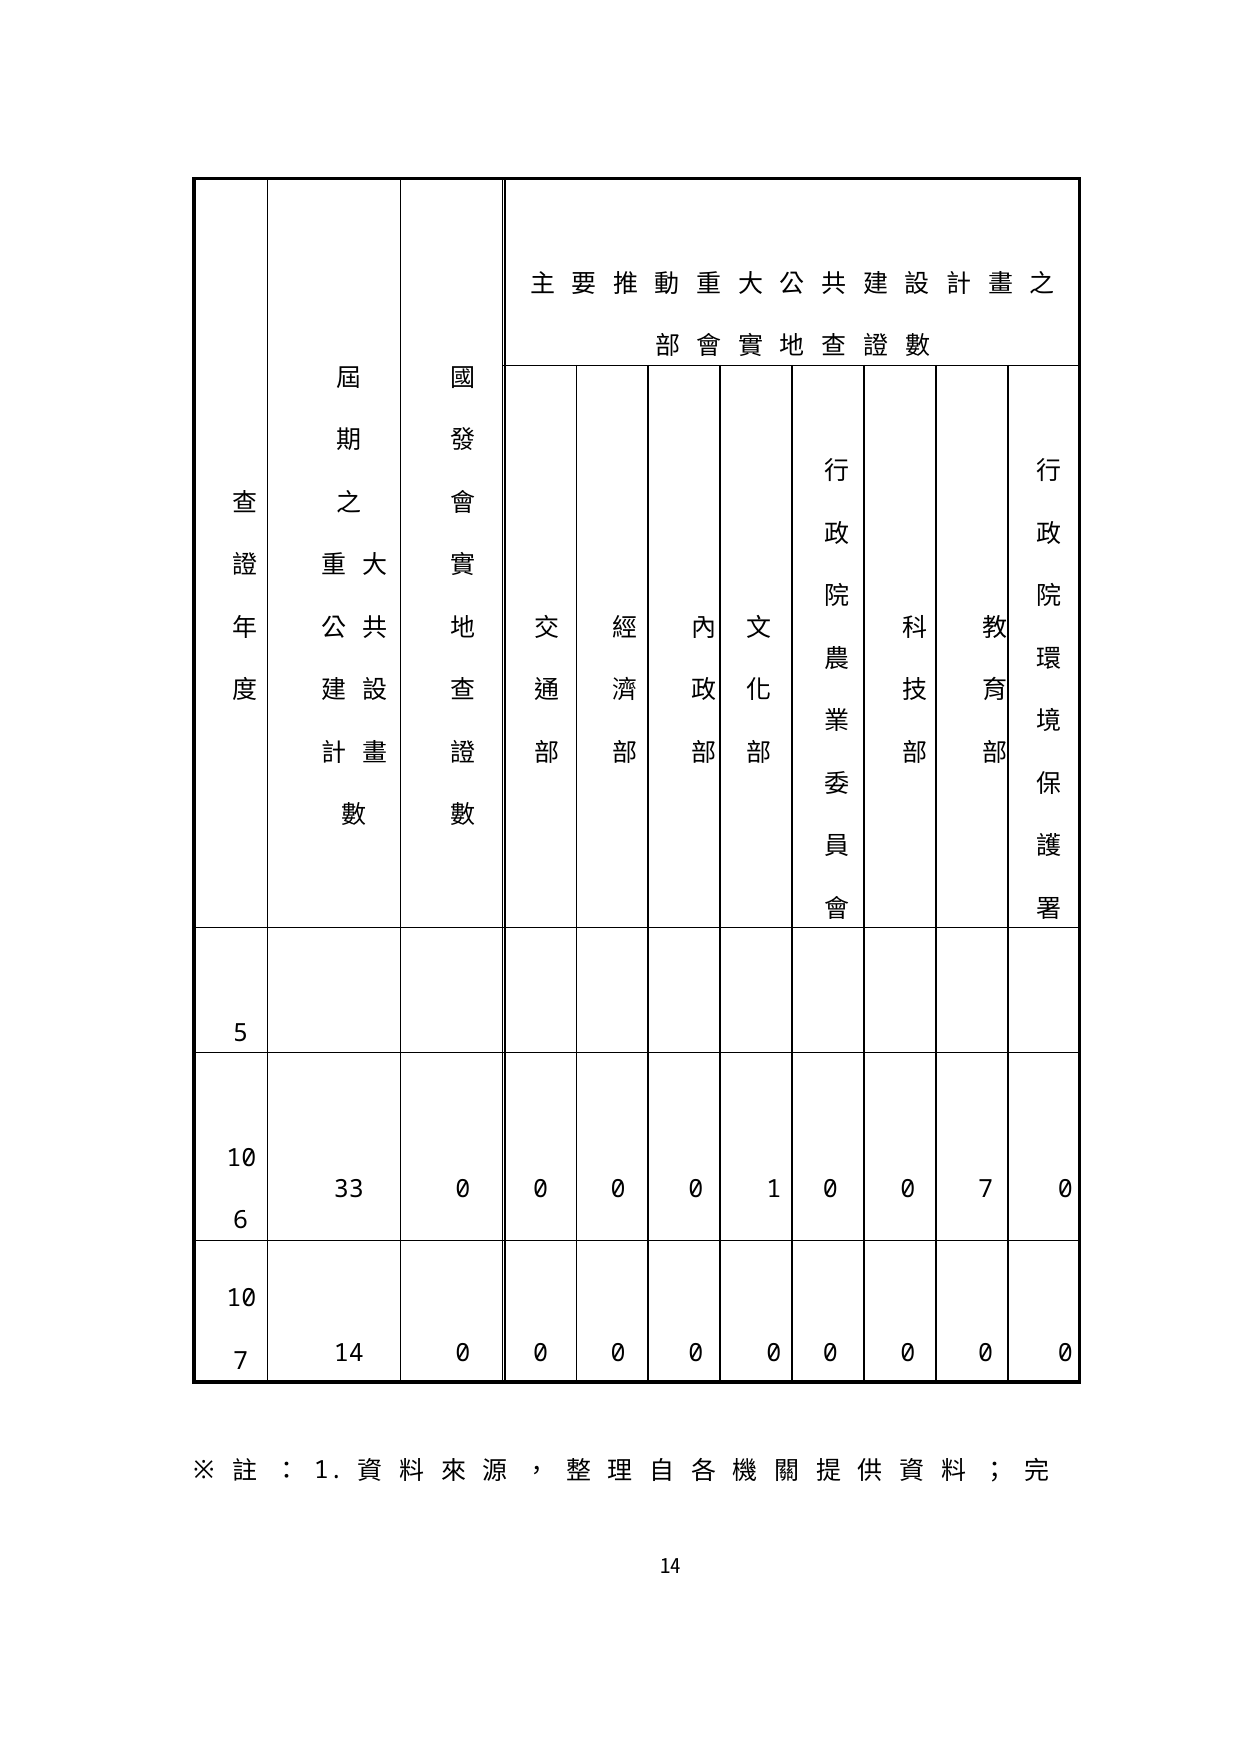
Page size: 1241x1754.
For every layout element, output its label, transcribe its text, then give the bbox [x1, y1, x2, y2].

table_header 屆期之 重大公共建設計畫數 [268, 180, 400, 927]
table_cell 0 [865, 1241, 935, 1380]
table_header 查證年度 [196, 180, 267, 927]
table_cell 經濟部 [577, 366, 647, 927]
table_cell 行政院農業委員會 [793, 366, 863, 927]
table_cell [1009, 928, 1078, 1052]
table_cell 交通部 [506, 366, 576, 927]
table_cell 0 [865, 1053, 935, 1240]
table_cell 14 [268, 1241, 400, 1380]
table_cell 7 [937, 1053, 1007, 1240]
table_cell 0 [793, 1241, 863, 1380]
table_header 主要推動重大公共建設計畫之部會實地查證數 [506, 180, 1078, 365]
table_cell [268, 928, 400, 1052]
table_cell [577, 928, 647, 1052]
table_cell 0 [1009, 1053, 1078, 1240]
table_cell [401, 928, 502, 1052]
table_cell 0 [506, 1241, 576, 1380]
table_cell 106 [196, 1053, 267, 1240]
table_cell 0 [649, 1241, 719, 1380]
table_cell 0 [649, 1053, 719, 1240]
table_cell 0 [721, 1241, 791, 1380]
table_cell 教育部 [937, 366, 1007, 927]
table_cell 科技部 [865, 366, 935, 927]
table_cell 0 [577, 1241, 647, 1380]
table_cell 內政部 [649, 366, 719, 927]
table_header 國發會 實地 查證數 [401, 180, 502, 927]
table_cell [506, 928, 576, 1052]
table_cell [793, 928, 863, 1052]
table_cell 文化部 [721, 366, 791, 927]
table_cell 0 [1009, 1241, 1078, 1380]
table_cell 0 [401, 1241, 502, 1380]
table_cell 0 [506, 1053, 576, 1240]
table_cell [649, 928, 719, 1052]
table_cell 0 [401, 1053, 502, 1240]
table_cell 0 [577, 1053, 647, 1240]
table_cell 0 [793, 1053, 863, 1240]
table_cell 33 [268, 1053, 400, 1240]
table_cell [721, 928, 791, 1052]
table_cell [937, 928, 1007, 1052]
table_cell [865, 928, 935, 1052]
table_cell 5 [196, 928, 267, 1052]
text ※註：1.資料來源，整理自各機關提供資料；完 [183, 1427, 1058, 1490]
table_cell 行政院環境保護署 [1009, 366, 1078, 927]
table_cell 0 [937, 1241, 1007, 1380]
table_cell 1 [721, 1053, 791, 1240]
table_cell 107 [196, 1241, 267, 1380]
